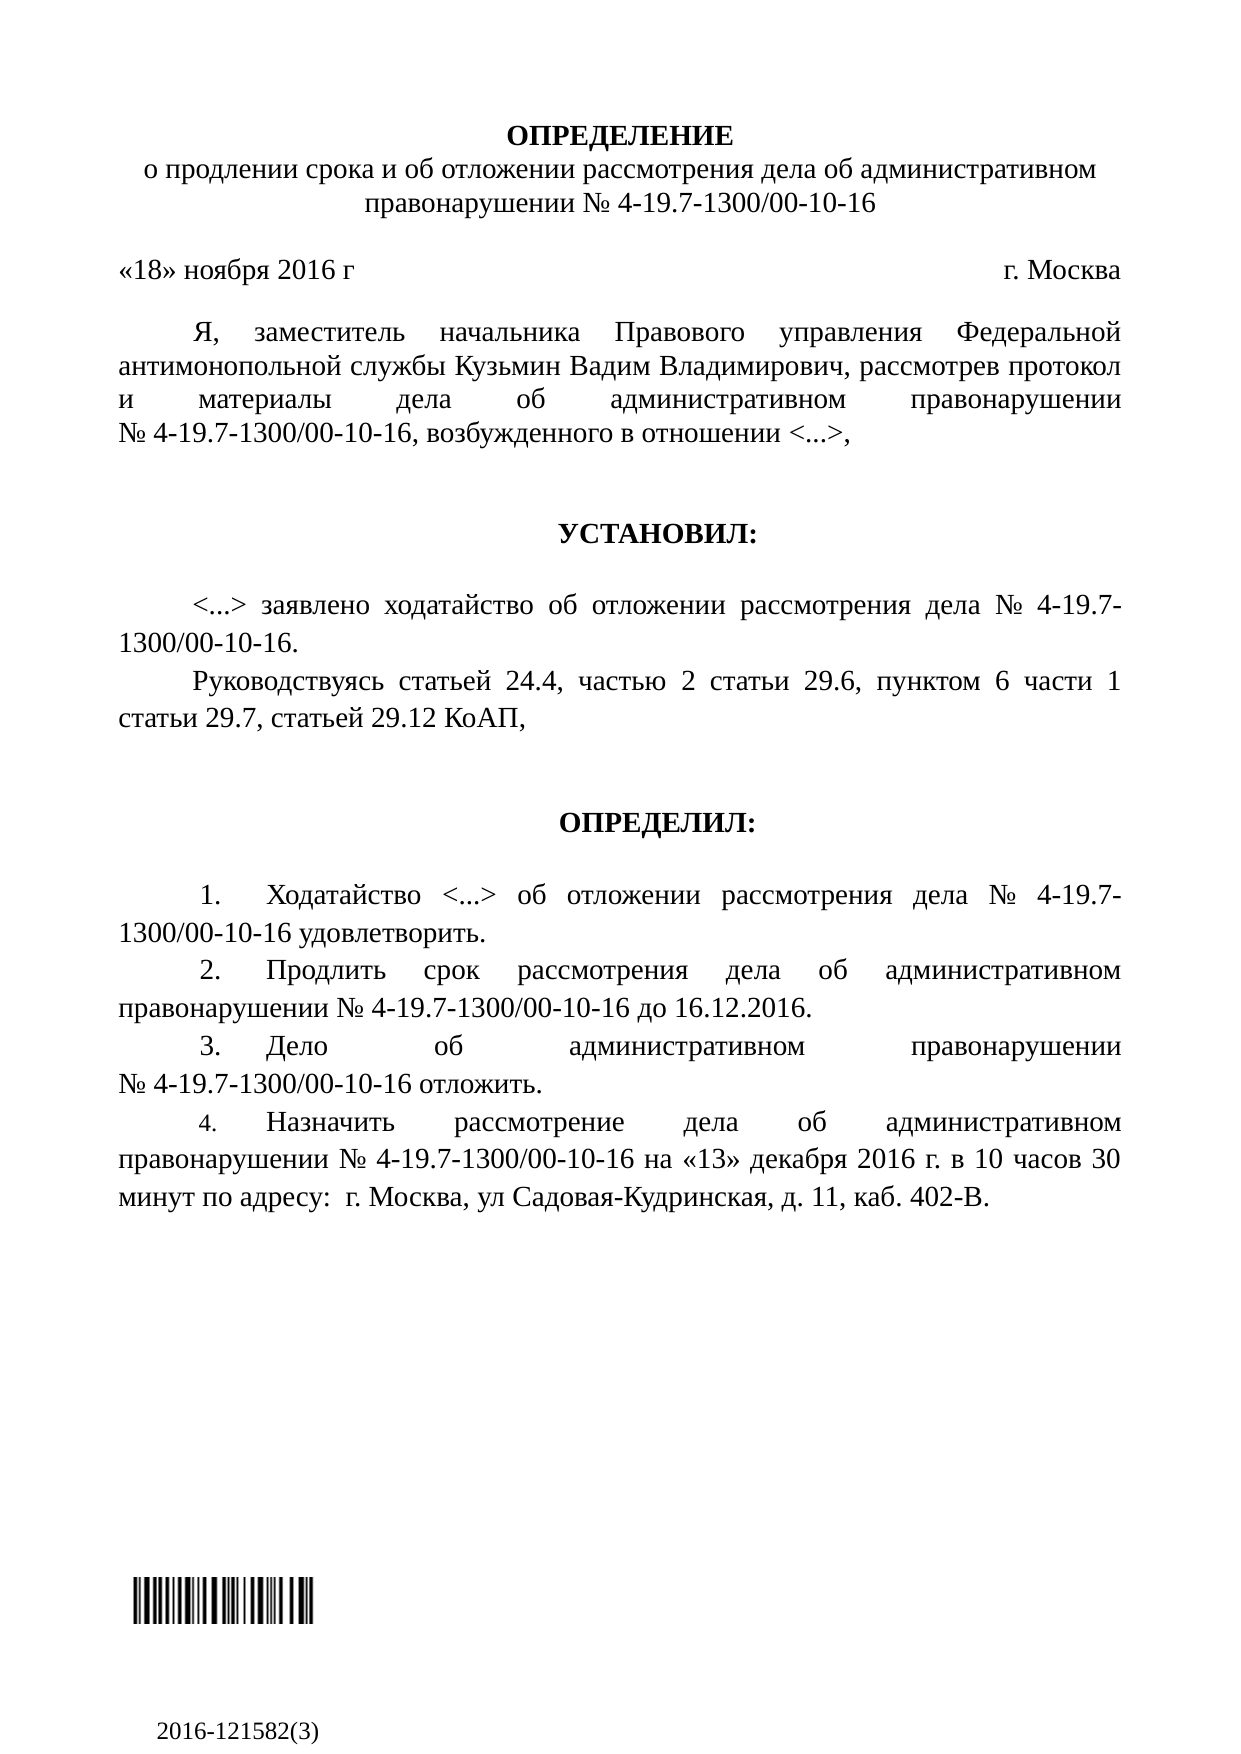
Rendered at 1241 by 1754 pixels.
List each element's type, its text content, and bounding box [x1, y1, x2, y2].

list Ходатайство <...> об отложении рассмотрения дела № 4-19.7-1300/00-10-16 удовлетворить. [118, 873, 1122, 948]
list Дело об административном правонарушении № 4-19.7-1300/00-10-16 отложить. [118, 1024, 1122, 1099]
text Руководствуясь статьей 24.4, частью 2 статьи 29.6, пунктом 6 части 1 статьи 29.7, статьей 29.12 КоАП, [118, 658, 1122, 734]
text о продлении срока и об отложении рассмотрения дела об административном правонарушении № 4-19.7-1300/00-10-16 [118, 152, 1122, 219]
picture [118, 1577, 331, 1624]
text «18» ноября 2016 г г. Москва [118, 252, 1122, 286]
text ОПРЕДЕЛИЛ: [118, 806, 1122, 839]
list Продлить срок рассмотрения дела об административном правонарушении № 4-19.7-1300/00-10-16 до 16.12.2016. [118, 948, 1122, 1024]
text Я, заместитель начальника Правового управления Федеральной антимонопольной службы Кузьмин Вадим Владимирович, рассмотрев протокол и материалы дела об административном правонарушении № 4-19.7-1300/00-10-16, возбужденного в отношении <...>, [118, 314, 1122, 449]
list Назначить рассмотрение дела об административном правонарушении № 4-19.7-1300/00-10-16 на «13» декабря 2016 г. в 10 часов 30 минут по адресу: г. Москва, ул Садовая-Кудринская, д. 11, каб. 402-В. [118, 1099, 1122, 1213]
text УСТАНОВИЛ: [118, 516, 1122, 549]
text <...> заявлено ходатайство об отложении рассмотрения дела № 4-19.7-1300/00-10-16. [118, 583, 1122, 658]
text ОПРЕДЕЛЕНИЕ [118, 118, 1122, 152]
